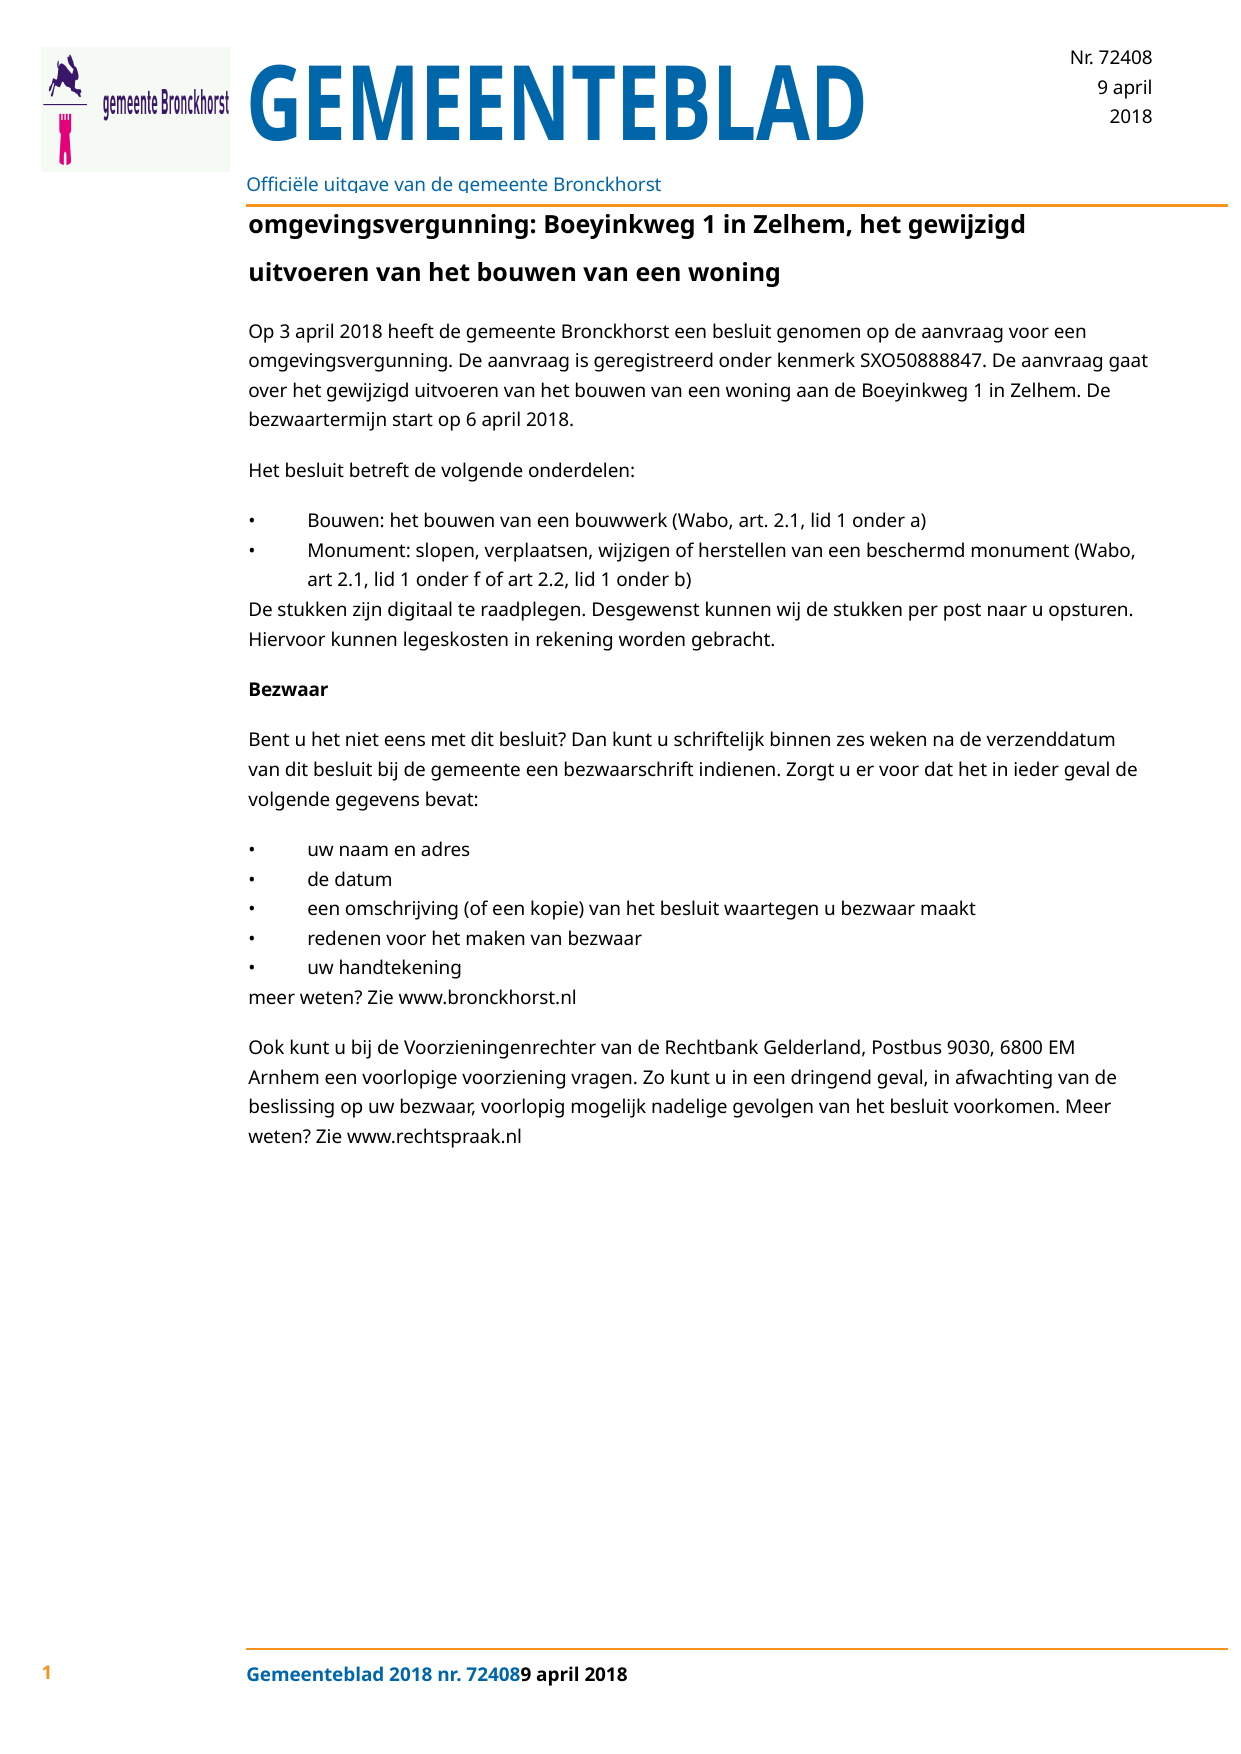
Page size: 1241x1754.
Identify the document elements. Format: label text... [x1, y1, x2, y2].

text Ook kunt u bij de Voorzieningenrechter van de Rechtbank Gelderland, Postbus 9030, 6800 EM Arnhem een voorlopige voorziening vragen. Zo kunt u in een dringend geval, in afwachting van de beslissing op uw bezwaar, voorlopig mogelijk nadelige gevolgen van het besluit voorkomen. Meer weten? Zie www.rechtspraak.nl [248, 1034, 1152, 1149]
list uw handtekening [248, 954, 1152, 980]
picture [41, 47, 231, 172]
list uw naam en adres [248, 836, 1152, 862]
text Op 3 april 2018 heeft de gemeente Bronckhorst een besluit genomen op de aanvraag voor een omgevingsvergunning. De aanvraag is geregistreerd onder kenmerk SXO50888847. De aanvraag gaat over het gewijzigd uitvoeren van het bouwen van een woning aan de Boeyinkweg 1 in Zelhem. De bezwaartermijn start op 6 april 2018. [248, 318, 1152, 432]
text meer weten? Zie www.bronckhorst.nl [248, 984, 1152, 1010]
list de datum [248, 866, 1152, 892]
list redenen voor het maken van bezwaar [248, 925, 1152, 951]
text Bent u het niet eens met dit besluit? Dan kunt u schriftelijk binnen zes weken na de verzenddatum van dit besluit bij de gemeente een bezwaarschrift indienen. Zorgt u er voor dat het in ieder geval de volgende gegevens bevat: [248, 727, 1152, 812]
list een omschrijving (of een kopie) van het besluit waartegen u bezwaar maakt [248, 895, 1152, 921]
list Monument: slopen, verplaatsen, wijzigen of herstellen van een beschermd monument (Wabo, art 2.1, lid 1 onder f of art 2.2, lid 1 onder b) [248, 537, 1152, 592]
text omgevingsvergunning: Boeyinkweg 1 in Zelhem, het gewijzigd uitvoeren van het bouwen van een woning [248, 207, 1152, 288]
text De stukken zijn digitaal te raadplegen. Desgewenst kunnen wij de stukken per post naar u opsturen. Hiervoor kunnen legeskosten in rekening worden gebracht. [248, 596, 1152, 652]
text Bezwaar [248, 676, 1152, 702]
list Bouwen: het bouwen van een bouwwerk (Wabo, art. 2.1, lid 1 onder a) [248, 507, 1152, 533]
text Het besluit betreft de volgende onderdelen: [248, 457, 1152, 483]
